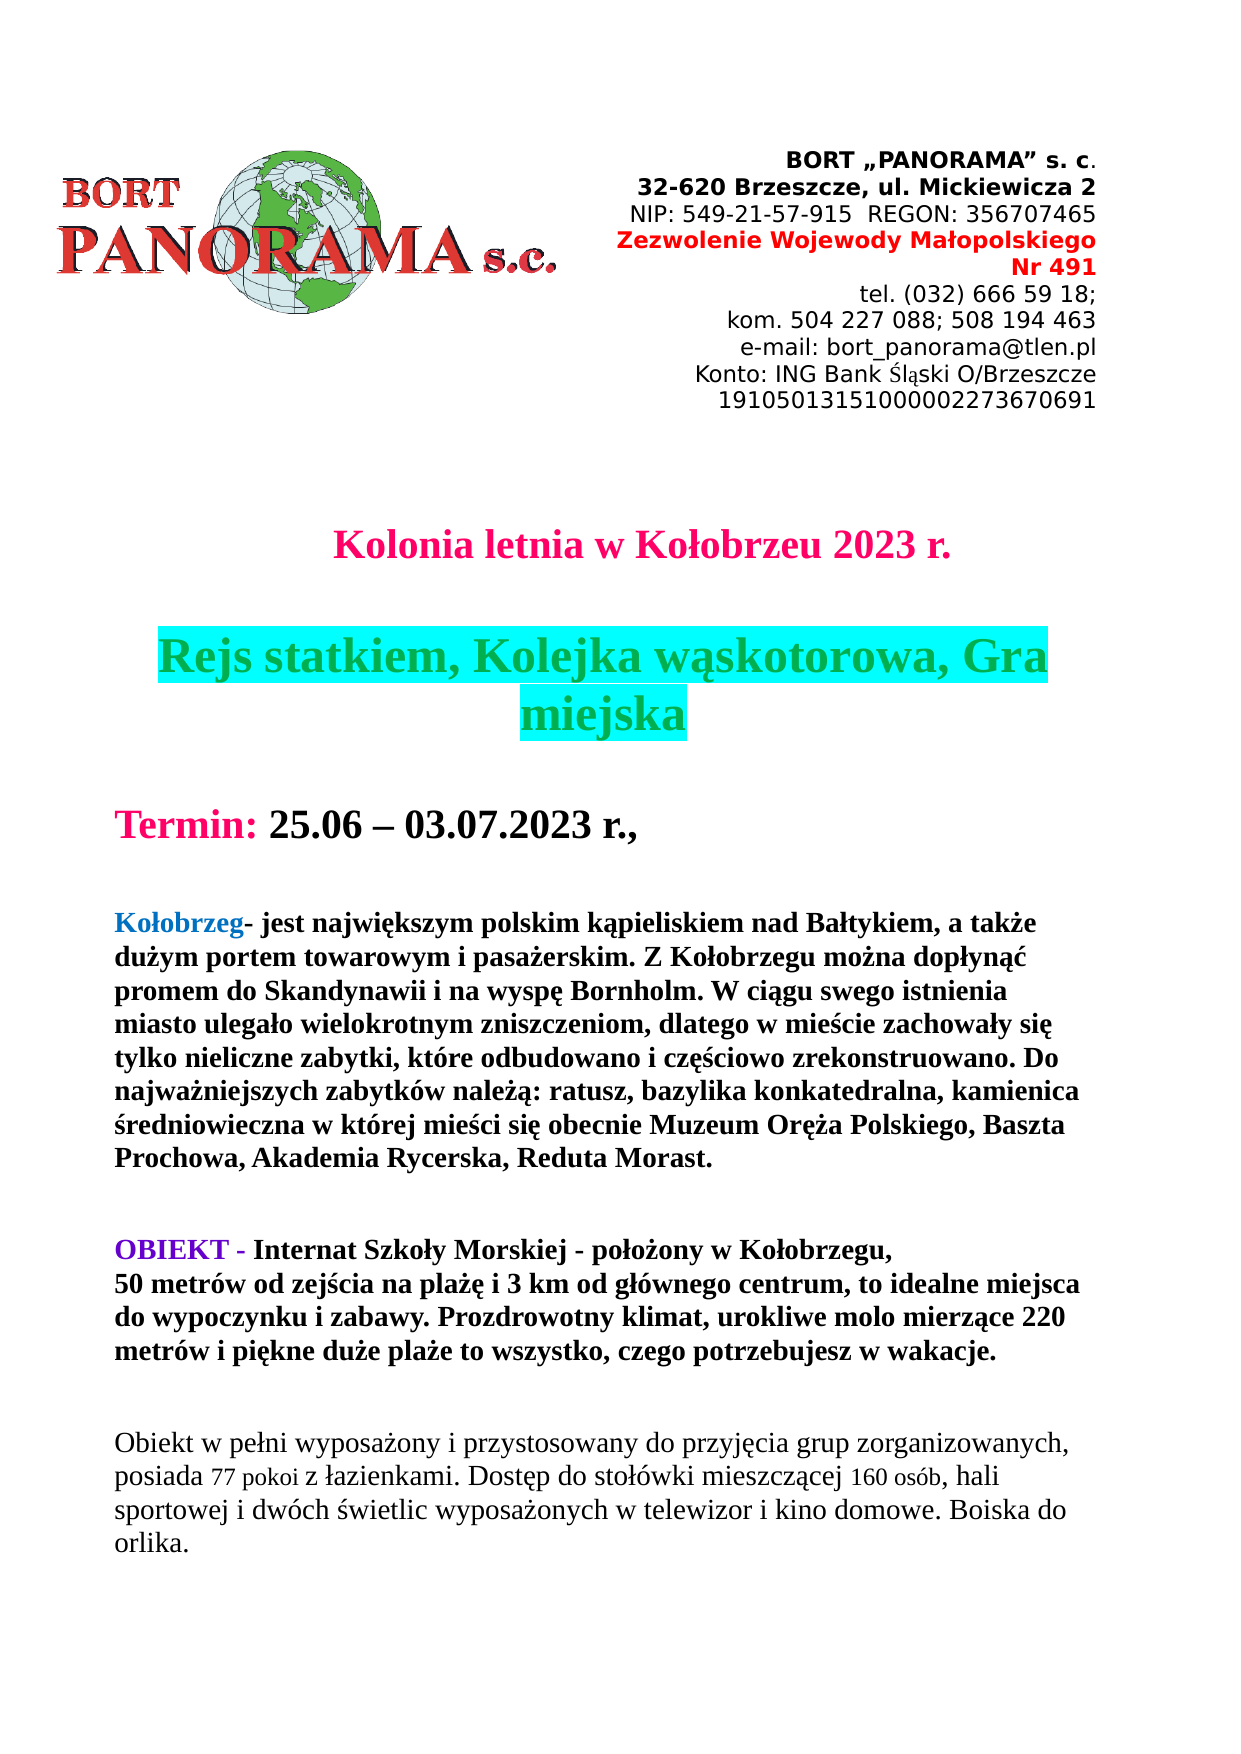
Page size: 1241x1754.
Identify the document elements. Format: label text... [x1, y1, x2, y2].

table_header [566, 148, 582, 462]
text Kołobrzeg- jest największym polskim kąpieliskiem nad Bałtykiem, a także dużym portem towarowym i pasażerskim. Z Kołobrzegu można dopłynąć promem do Skandynawii i na wyspę Bornholm. W ciągu swego istnienia miasto ulegało wielokrotnym zniszczeniom, dlatego w mieście zachowały się tylko nieliczne zabytki, które odbudowano i częściowo zrekonstruowano. Do najważniejszych zabytków należą: ratusz, bazylika konkatedralna, kamienica średniowieczna w której mieści się obecnie Muzeum Oręża Polskiego, Baszta Prochowa, Akademia Rycerska, Reduta Morast. [114, 906, 1092, 1174]
text Kolonia letnia w Kołobrzeu 2023 r. [114, 520, 1092, 568]
text Termin: 25.06 – 03.07.2023 r., [114, 799, 1092, 847]
table_header BORT „PANORAMA” s. c. 32-620 Brzeszcze, ul. Mickiewicza 2 NIP: 549-21-57-915 REGON: 356707465 Zezwolenie Wojewody Małopolskiego Nr 491 tel. (032) 666 59 18; kom. 504 227 088; 508 194 463 e-mail: bort_panorama@tlen.pl Konto: ING Bank Śląski O/Brzeszcze 19105013151000002273670691 [582, 148, 1104, 462]
table_header [22, 148, 566, 462]
text Rejs statkiem, Kolejka wąskotorowa, Gra miejska [114, 626, 1092, 741]
text OBIEKT - Internat Szkoły Morskiej - położony w Kołobrzegu, 50 metrów od zejścia na plażę i 3 km od głównego centrum, to idealne miejsca do wypoczynku i zabawy. Prozdrowotny klimat, urokliwe molo mierzące 220 metrów i piękne duże plaże to wszystko, czego potrzebujesz w wakacje. [114, 1232, 1092, 1366]
text Obiekt w pełni wyposażony i przystosowany do przyjęcia grup zorganizowanych, posiada 77 pokoi z łazienkami. Dostęp do stołówki mieszczącej 160 osób, hali sportowej i dwóch świetlic wyposażonych w telewizor i kino domowe. Boiska do orlika. [114, 1425, 1092, 1559]
